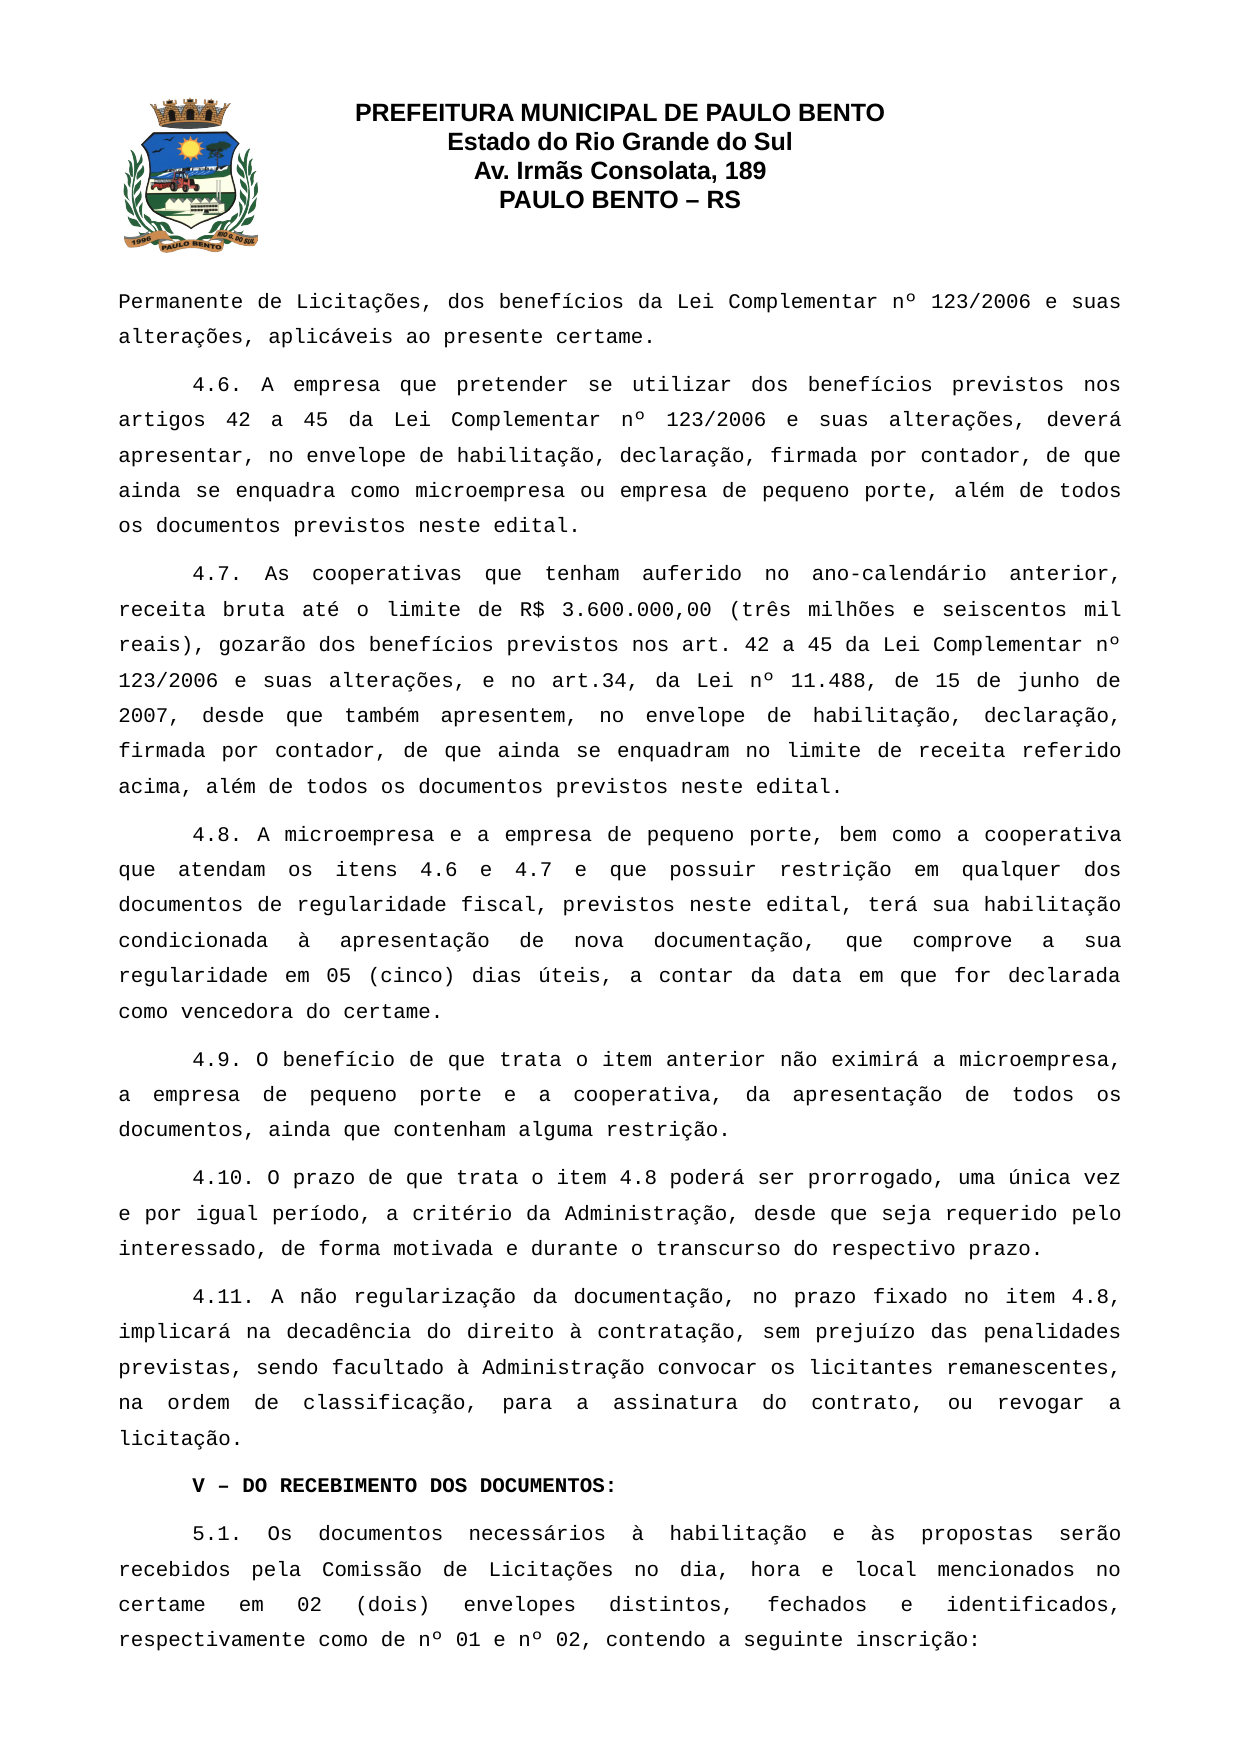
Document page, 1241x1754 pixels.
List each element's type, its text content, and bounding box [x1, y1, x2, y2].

text 4.8. A microempresa e a empresa de pequeno porte, bem como a cooperativa que atendam os itens 4.6 e 4.7 e que possuir restrição em qualquer dos documentos de regularidade fiscal, previstos neste edital, terá sua habilitação condicionada à apresentação de nova documentação, que comprove a sua regularidade em 05 (cinco) dias úteis, a contar da data em que for declarada como vencedora do certame. [118, 824, 1122, 1024]
text 5.1. Os documentos necessários à habilitação e às propostas serão recebidos pela Comissão de Licitações no dia, hora e local mencionados no certame em 02 (dois) envelopes distintos, fechados e identificados, respectivamente como de nº 01 e nº 02, contendo a seguinte inscrição: [118, 1523, 1122, 1653]
text 4.9. O benefício de que trata o item anterior não eximirá a microempresa, a empresa de pequeno porte e a cooperativa, da apresentação de todos os documentos, ainda que contenham alguma restrição. [118, 1048, 1122, 1143]
text 4.6. A empresa que pretender se utilizar dos benefícios previstos nos artigos 42 a 45 da Lei Complementar nº 123/2006 e suas alterações, deverá apresentar, no envelope de habilitação, declaração, firmada por contador, de que ainda se enquadra como microempresa ou empresa de pequeno porte, além de todos os documentos previstos neste edital. [118, 374, 1122, 539]
text Permanente de Licitações, dos benefícios da Lei Complementar nº 123/2006 e suas alterações, aplicáveis ao presente certame. [118, 291, 1122, 350]
text 4.11. A não regularização da documentação, no prazo fixado no item 4.8, implicará na decadência do direito à contratação, sem prejuízo das penalidades previstas, sendo facultado à Administração convocar os licitantes remanescentes, na ordem de classificação, para a assinatura do contrato, ou revogar a licitação. [118, 1286, 1122, 1451]
picture [123, 97, 258, 253]
text V – DO RECEBIMENTO DOS DOCUMENTOS: [118, 1475, 1122, 1499]
text 4.7. As cooperativas que tenham auferido no ano-calendário anterior, receita bruta até o limite de R$ 3.600.000,00 (três milhões e seiscentos mil reais), gozarão dos benefícios previstos nos art. 42 a 45 da Lei Complementar nº 123/2006 e suas alterações, e no art.34, da Lei nº 11.488, de 15 de junho de 2007, desde que também apresentem, no envelope de habilitação, declaração, firmada por contador, de que ainda se enquadram no limite de receita referido acima, além de todos os documentos previstos neste edital. [118, 563, 1122, 799]
text 4.10. O prazo de que trata o item 4.8 poderá ser prorrogado, uma única vez e por igual período, a critério da Administração, desde que seja requerido pelo interessado, de forma motivada e durante o transcurso do respectivo prazo. [118, 1167, 1122, 1262]
